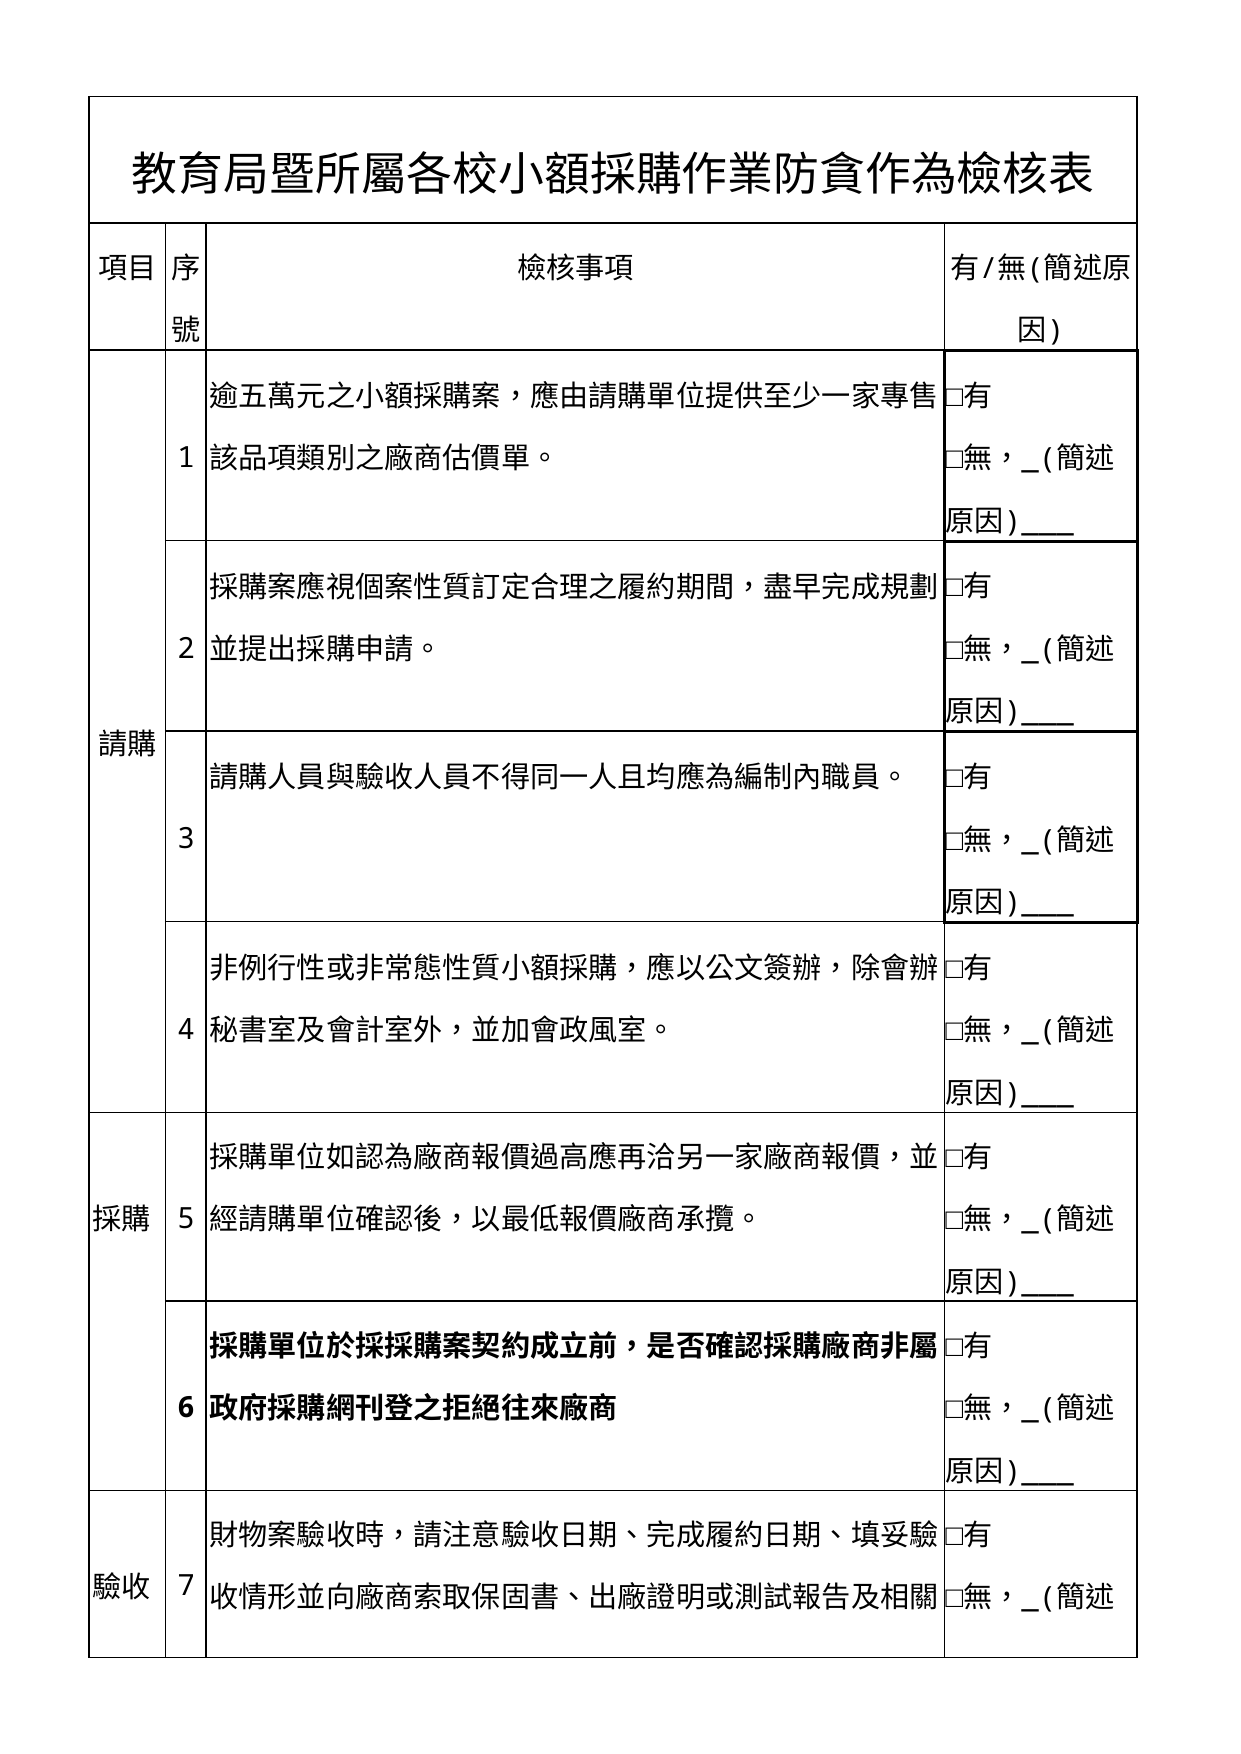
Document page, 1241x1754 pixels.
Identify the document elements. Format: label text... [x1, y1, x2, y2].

table_cell 2 [166, 541, 205, 730]
table_cell 財物案驗收時，請注意驗收日期、完成履約日期、填妥驗收情形並向廠商索取保固書、出廠證明或測試報告及相關 [207, 1491, 944, 1657]
table_cell 5 [166, 1113, 205, 1300]
table_cell 序號 [166, 224, 205, 349]
table_cell □有 □無，_(簡述原因)___ [946, 352, 1136, 539]
table_cell 有/無(簡述原因) [945, 224, 1136, 349]
table_cell 採購 [90, 1113, 165, 1489]
table_cell 採購單位如認為廠商報價過高應再洽另一家廠商報價，並經請購單位確認後，以最低報價廠商承攬。 [207, 1113, 944, 1300]
table_cell 6 [166, 1302, 205, 1489]
table_cell 檢核事項 [207, 224, 944, 349]
table_cell 3 [166, 732, 205, 921]
table_cell □有 □無，_(簡述原因)___ [946, 543, 1136, 730]
table_cell □有 □無，_(簡述 [945, 1491, 1136, 1657]
table_header 教育局暨所屬各校小額採購作業防貪作為檢核表 [90, 97, 1136, 222]
table_cell □有 □無，_(簡述原因)___ [945, 1113, 1136, 1300]
table_cell 7 [166, 1491, 205, 1657]
table_cell 請購人員與驗收人員不得同一人且均應為編制內職員。 [207, 732, 943, 921]
table_cell 驗收 [90, 1491, 165, 1657]
table_cell 4 [166, 922, 205, 1111]
table_cell 非例行性或非常態性質小額採購，應以公文簽辦，除會辦秘書室及會計室外，並加會政風室。 [207, 922, 944, 1111]
table_cell 1 [166, 351, 205, 539]
table_cell □有 □無，_(簡述原因)___ [945, 1302, 1136, 1489]
table_cell 採購單位於採採購案契約成立前，是否確認採購廠商非屬政府採購網刊登之拒絕往來廠商 [207, 1302, 944, 1489]
table_cell 逾五萬元之小額採購案，應由請購單位提供至少一家專售該品項類別之廠商估價單。 [207, 351, 943, 539]
table_cell 請購 [90, 351, 165, 1111]
table_cell □有 □無，_(簡述原因)___ [945, 924, 1136, 1111]
table_cell 項目 [90, 224, 165, 349]
table_cell □有 □無，_(簡述原因)___ [946, 733, 1136, 921]
table_cell 採購案應視個案性質訂定合理之履約期間，盡早完成規劃並提出採購申請。 [207, 541, 943, 730]
